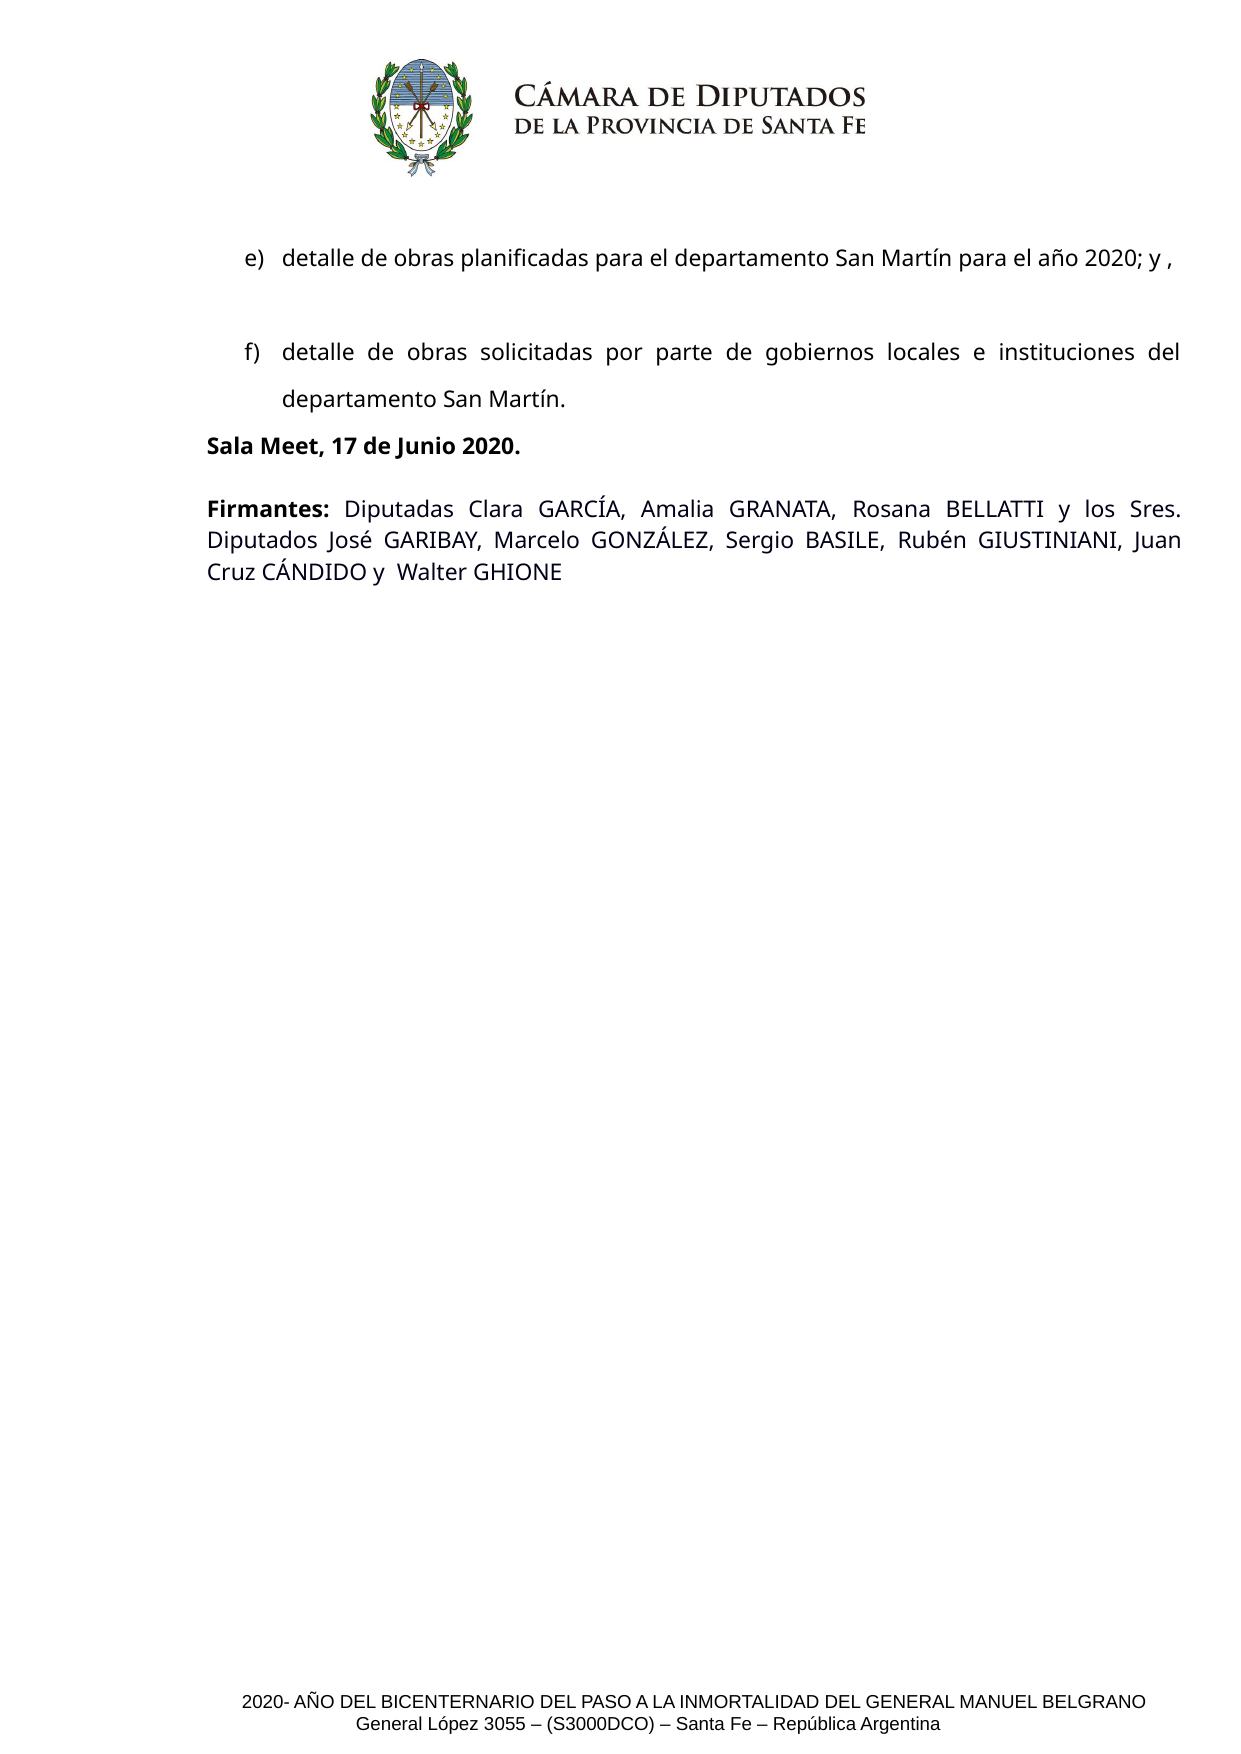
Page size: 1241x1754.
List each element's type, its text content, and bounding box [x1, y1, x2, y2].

list Firmantes: Diputadas Clara GARCÍA, Amalia GRANATA, Rosana BELLATTI y los Sres. Diputados José GARIBAY, Marcelo GONZÁLEZ, Sergio BASILE, Rubén GIUSTINIANI, Juan Cruz CÁNDIDO y Walter GHIONE [207, 493, 1182, 587]
list Sala Meet, 17 de Junio 2020. [207, 430, 1182, 461]
list detalle de obras solicitadas por parte de gobiernos locales e instituciones del departamento San Martín. [244, 336, 1182, 414]
picture [370, 59, 866, 181]
list detalle de obras planificadas para el departamento San Martín para el año 2020; y , [244, 242, 1182, 273]
